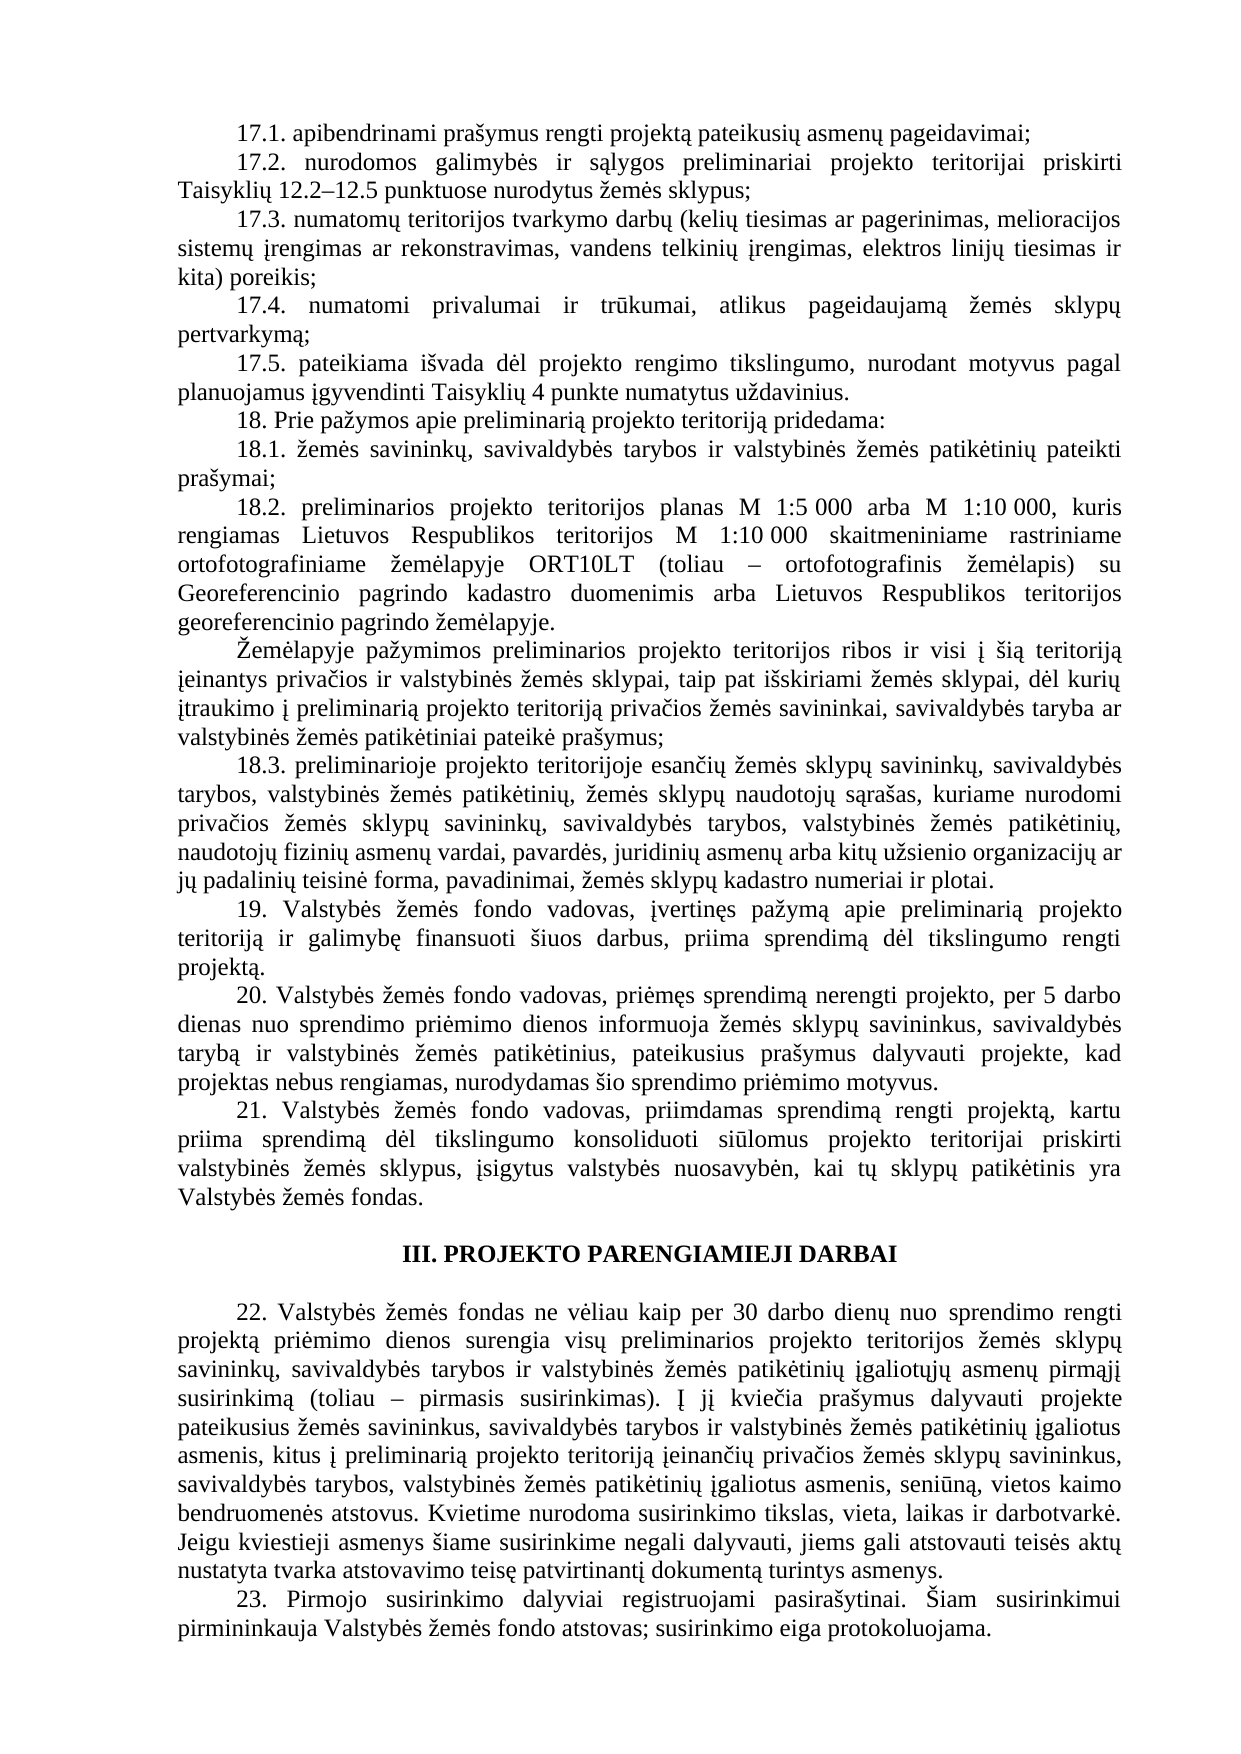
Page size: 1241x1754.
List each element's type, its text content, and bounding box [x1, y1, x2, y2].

text 20. Valstybės žemės fondo vadovas, priėmęs sprendimą nerengti projekto, per 5 darbo dienas nuo sprendimo priėmimo dienos informuoja žemės sklypų savininkus, savivaldybės tarybą ir valstybinės žemės patikėtinius, pateikusius prašymus dalyvauti projekte, kad projektas nebus rengiamas, nurodydamas šio sprendimo priėmimo motyvus. [177, 981, 1122, 1096]
text 21. Valstybės žemės fondo vadovas, priimdamas sprendimą rengti projektą, kartu priima sprendimą dėl tikslingumo konsoliduoti siūlomus projekto teritorijai priskirti valstybinės žemės sklypus, įsigytus valstybės nuosavybėn, kai tų sklypų patikėtinis yra Valstybės žemės fondas. [177, 1096, 1122, 1211]
text 17.2. nurodomos galimybės ir sąlygos preliminariai projekto teritorijai priskirti Taisyklių 12.2–12.5 punktuose nurodytus žemės sklypus; [177, 147, 1122, 204]
text 18.2. preliminarios projekto teritorijos planas M 1:5 000 arba M 1:10 000, kuris rengiamas Lietuvos Respublikos teritorijos M 1:10 000 skaitmeniniame rastriniame ortofotografiniame žemėlapyje ORT10LT (toliau – ortofotografinis žemėlapis) su Georeferencinio pagrindo kadastro duomenimis arba Lietuvos Respublikos teritorijos georeferencinio pagrindo žemėlapyje. [177, 492, 1122, 636]
text 19. Valstybės žemės fondo vadovas, įvertinęs pažymą apie preliminarią projekto teritoriją ir galimybę finansuoti šiuos darbus, priima sprendimą dėl tikslingumo rengti projektą. [177, 894, 1122, 981]
text 18.3. preliminarioje projekto teritorijoje esančių žemės sklypų savininkų, savivaldybės tarybos, valstybinės žemės patikėtinių, žemės sklypų naudotojų sąrašas, kuriame nurodomi privačios žemės sklypų savininkų, savivaldybės tarybos, valstybinės žemės patikėtinių, naudotojų fizinių asmenų vardai, pavardės, juridinių asmenų arba kitų užsienio organizacijų ar jų padalinių teisinė forma, pavadinimai, žemės sklypų kadastro numeriai ir plotai. [177, 751, 1122, 894]
text 17.5. pateikiama išvada dėl projekto rengimo tikslingumo, nurodant motyvus pagal planuojamus įgyvendinti Taisyklių 4 punkte numatytus uždavinius. [177, 348, 1122, 406]
text III. PROJEKTO PARENGIAMIEJI DARBAI [177, 1239, 1122, 1268]
text 17.1. apibendrinami prašymus rengti projektą pateikusių asmenų pageidavimai; [177, 118, 1122, 147]
text 17.3. numatomų teritorijos tvarkymo darbų (kelių tiesimas ar pagerinimas, melioracijos sistemų įrengimas ar rekonstravimas, vandens telkinių įrengimas, elektros linijų tiesimas ir kita) poreikis; [177, 204, 1122, 291]
text 17.4. numatomi privalumai ir trūkumai, atlikus pageidaujamą žemės sklypų pertvarkymą; [177, 291, 1122, 348]
text 18. Prie pažymos apie preliminarią projekto teritoriją pridedama: [177, 406, 1122, 434]
text Žemėlapyje pažymimos preliminarios projekto teritorijos ribos ir visi į šią teritoriją įeinantys privačios ir valstybinės žemės sklypai, taip pat išskiriami žemės sklypai, dėl kurių įtraukimo į preliminarią projekto teritoriją privačios žemės savininkai, savivaldybės taryba ar valstybinės žemės patikėtiniai pateikė prašymus; [177, 636, 1122, 751]
text 22. Valstybės žemės fondas ne vėliau kaip per 30 darbo dienų nuo sprendimo rengti projektą priėmimo dienos surengia visų preliminarios projekto teritorijos žemės sklypų savininkų, savivaldybės tarybos ir valstybinės žemės patikėtinių įgaliotųjų asmenų pirmąjį susirinkimą (toliau – pirmasis susirinkimas). Į jį kviečia prašymus dalyvauti projekte pateikusius žemės savininkus, savivaldybės tarybos ir valstybinės žemės patikėtinių įgaliotus asmenis, kitus į preliminarią projekto teritoriją įeinančių privačios žemės sklypų savininkus, savivaldybės tarybos, valstybinės žemės patikėtinių įgaliotus asmenis, seniūną, vietos kaimo bendruomenės atstovus. Kvietime nurodoma susirinkimo tikslas, vieta, laikas ir darbotvarkė. Jeigu kviestieji asmenys šiame susirinkime negali dalyvauti, jiems gali atstovauti teisės aktų nustatyta tvarka atstovavimo teisę patvirtinantį dokumentą turintys asmenys. [177, 1297, 1122, 1584]
text 18.1. žemės savininkų, savivaldybės tarybos ir valstybinės žemės patikėtinių pateikti prašymai; [177, 434, 1122, 492]
text 23. Pirmojo susirinkimo dalyviai registruojami pasirašytinai. Šiam susirinkimui pirmininkauja Valstybės žemės fondo atstovas; susirinkimo eiga protokoluojama. [177, 1584, 1122, 1642]
